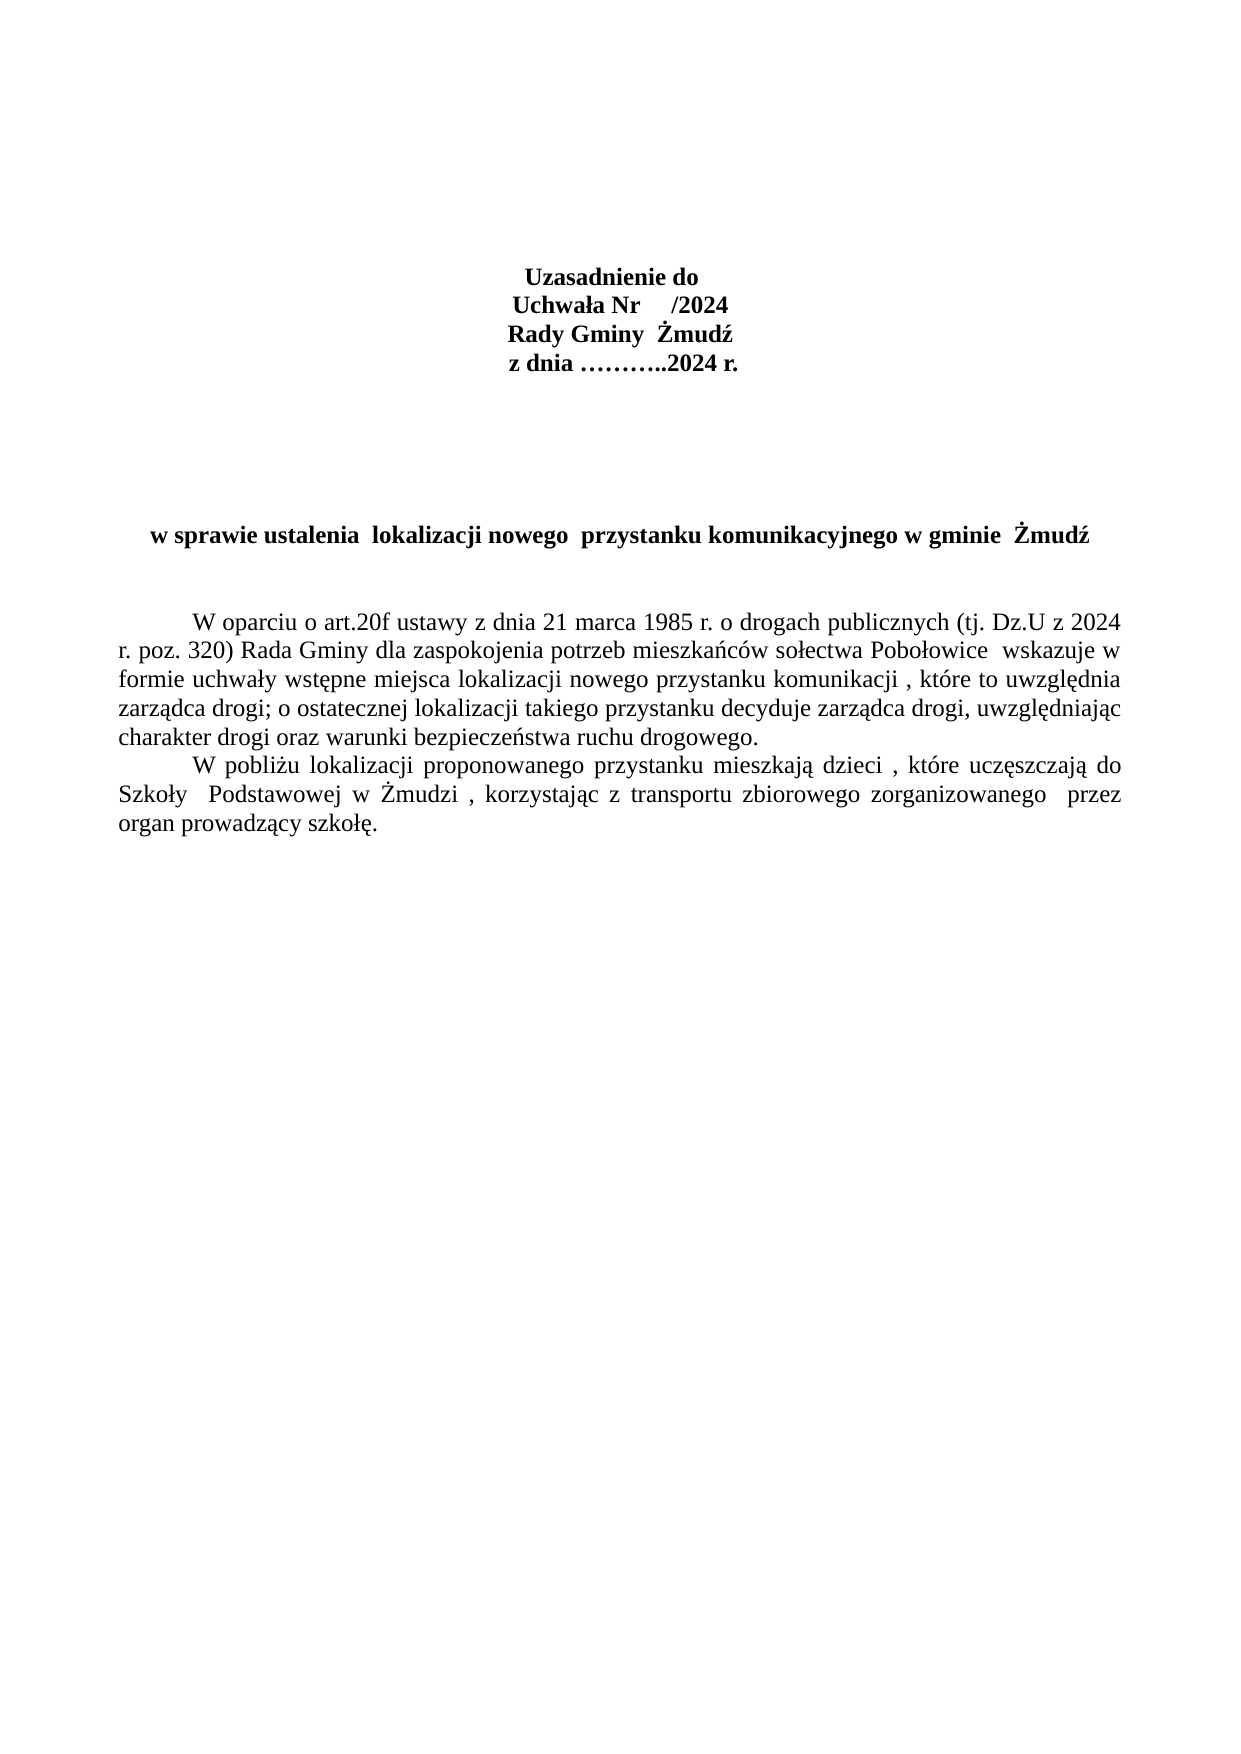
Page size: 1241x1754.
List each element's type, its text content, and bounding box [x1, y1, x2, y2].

text Uchwała Nr /2024 [118, 291, 1122, 319]
text Rady Gminy Żmudź [118, 319, 1122, 348]
text w sprawie ustalenia lokalizacji nowego przystanku komunikacyjnego w gminie Żmudź [118, 521, 1122, 549]
text Uzasadnienie do [118, 262, 1122, 291]
text W pobliżu lokalizacji proponowanego przystanku mieszkają dzieci , które uczęszczają do Szkoły Podstawowej w Żmudzi , korzystając z transportu zbiorowego zorganizowanego przez organ prowadzący szkołę. [118, 751, 1122, 837]
text W oparciu o art.20f ustawy z dnia 21 marca 1985 r. o drogach publicznych (tj. Dz.U z 2024 r. poz. 320) Rada Gminy dla zaspokojenia potrzeb mieszkańców sołectwa Pobołowice wskazuje w formie uchwały wstępne miejsca lokalizacji nowego przystanku komunikacji , które to uwzględnia zarządca drogi; o ostatecznej lokalizacji takiego przystanku decyduje zarządca drogi, uwzględniając charakter drogi oraz warunki bezpieczeństwa ruchu drogowego. [118, 607, 1122, 751]
text z dnia ………..2024 r. [118, 348, 1122, 377]
